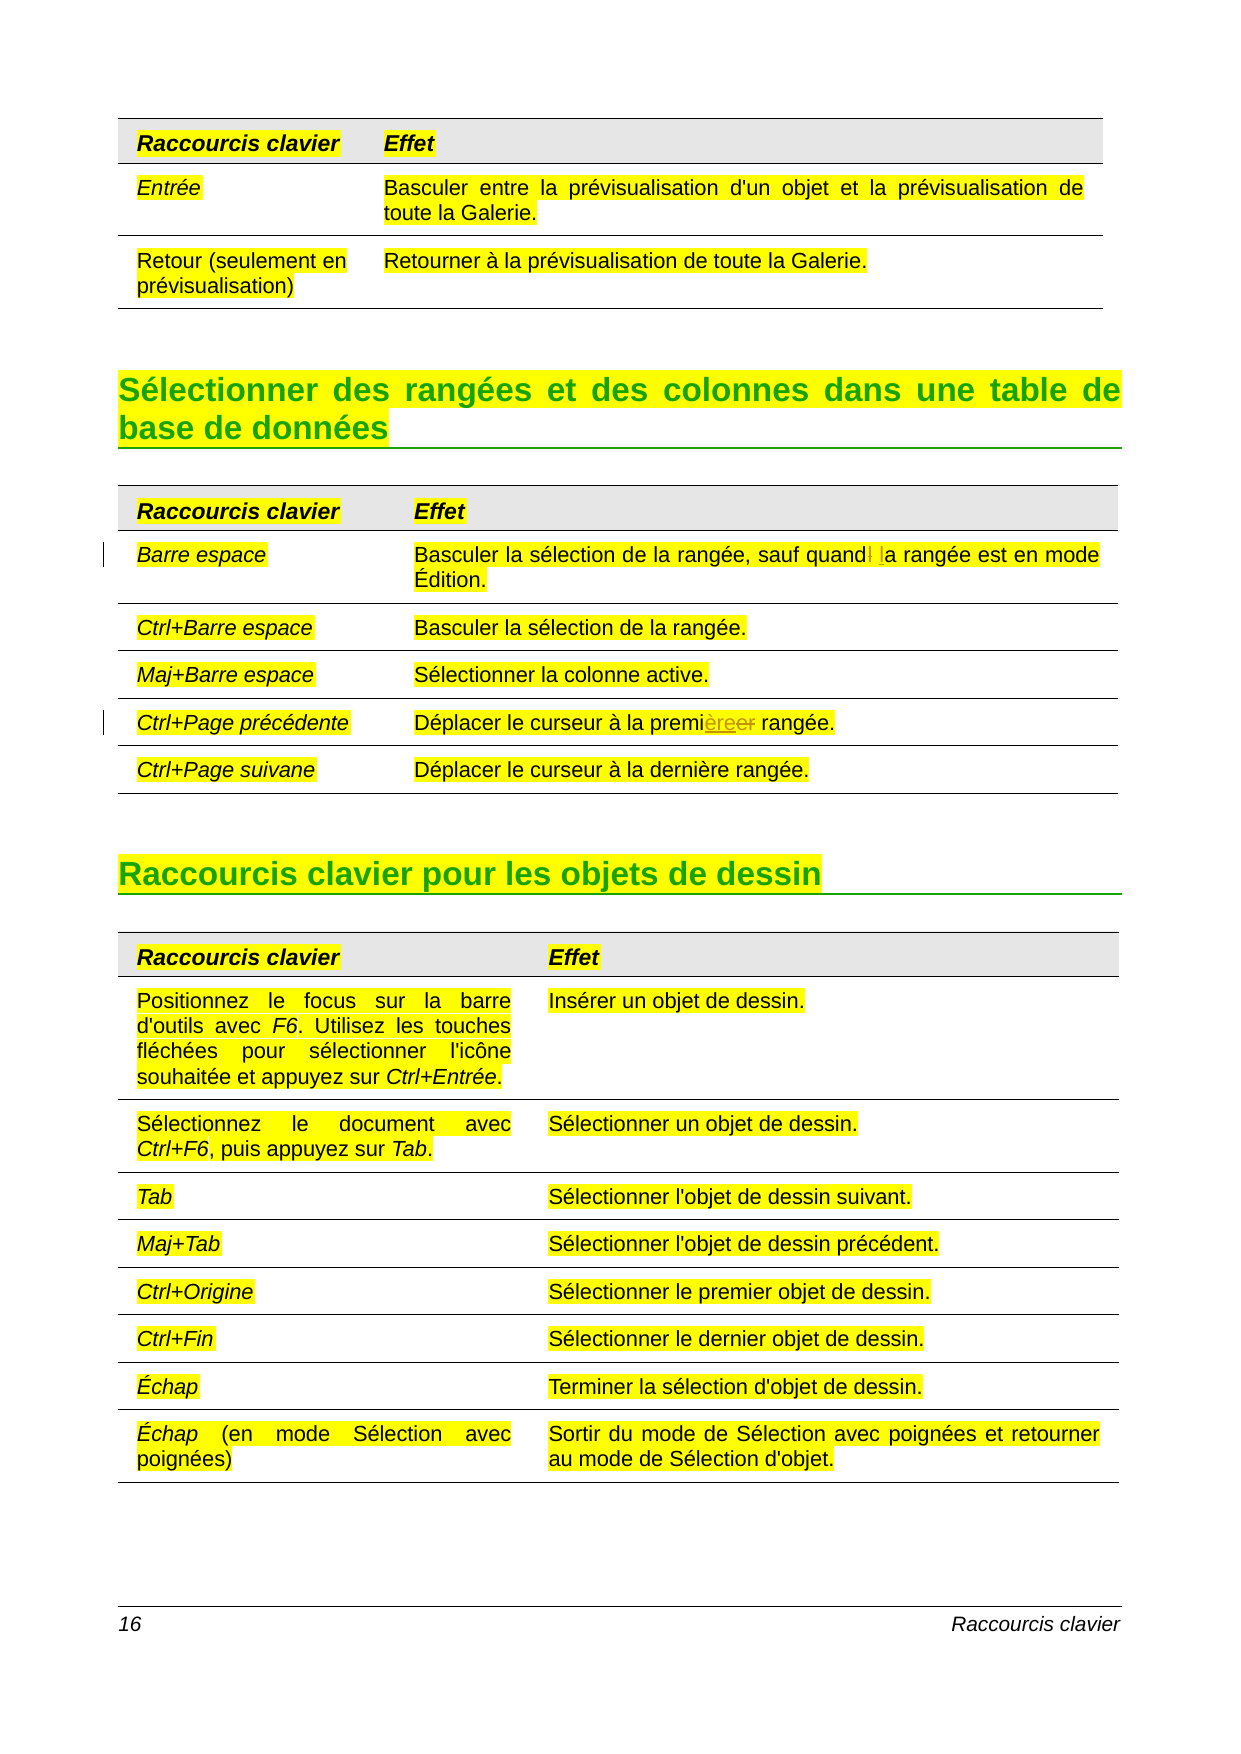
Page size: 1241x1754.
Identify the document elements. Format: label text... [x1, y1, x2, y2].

table_cell Entrée [118, 164, 365, 235]
table_cell Sélectionner le dernier objet de dessin. [530, 1315, 1119, 1361]
table_cell Terminer la sélection d'objet de dessin. [530, 1363, 1119, 1409]
table_cell Basculer entre la prévisualisation d'un objet et la prévisualisation de toute la Galerie. [365, 164, 1103, 235]
table_cell Retour (seulement en prévisualisation) [118, 236, 365, 308]
subtitle Sélectionner des rangées et des colonnes dans une table de base de données [118, 370, 1122, 447]
table_cell Sélectionner l'objet de dessin précédent. [530, 1220, 1119, 1266]
table_cell Ctrl+Page suivane [118, 746, 396, 792]
table_cell Déplacer le curseur à la dernière rangée. [396, 746, 1118, 792]
table_cell Déplacer le curseur à la première rangée. [396, 699, 1118, 745]
table_cell Tab [118, 1173, 530, 1219]
table_cell Sélectionner l'objet de dessin suivant. [530, 1173, 1119, 1219]
table_cell Insérer un objet de dessin. [530, 977, 1119, 1099]
table_cell Ctrl+Fin [118, 1315, 530, 1361]
subtitle Raccourcis clavier pour les objets de dessin [118, 854, 1122, 893]
table_cell Basculer la sélection de la rangée, sauf quand la rangée est en mode Édition. [396, 531, 1118, 602]
table_cell Barre espace [118, 531, 396, 602]
table_cell Maj+Tab [118, 1220, 530, 1266]
table_cell Sélectionnez le document avec Ctrl+F6, puis appuyez sur Tab. [118, 1100, 530, 1171]
table_header Raccourcis clavier [118, 119, 365, 163]
table_header Raccourcis clavier [118, 486, 396, 530]
table_header Raccourcis clavier [118, 933, 530, 976]
table_cell Ctrl+Barre espace [118, 604, 396, 650]
table_cell Retourner à la prévisualisation de toute la Galerie. [365, 236, 1103, 308]
table_cell Basculer la sélection de la rangée. [396, 604, 1118, 650]
table_cell Sélectionner la colonne active. [396, 651, 1118, 697]
table_cell Ctrl+Origine [118, 1268, 530, 1314]
table_header Effet [530, 933, 1119, 976]
table_cell Positionnez le focus sur la barre d'outils avec F6. Utilisez les touches fléchées pour sélectionner l'icône souhaitée et appuyez sur Ctrl+Entrée. [118, 977, 530, 1099]
table_cell Maj+Barre espace [118, 651, 396, 697]
table_header Effet [365, 119, 1103, 163]
table_cell Échap [118, 1363, 530, 1409]
table_cell Sélectionner le premier objet de dessin. [530, 1268, 1119, 1314]
table_cell Échap (en mode Sélection avec poignées) [118, 1410, 530, 1482]
table_cell Ctrl+Page précédente [118, 699, 396, 745]
table_cell Sélectionner un objet de dessin. [530, 1100, 1119, 1171]
table_header Effet [396, 486, 1118, 530]
table_cell Sortir du mode de Sélection avec poignées et retourner au mode de Sélection d'objet. [530, 1410, 1119, 1482]
